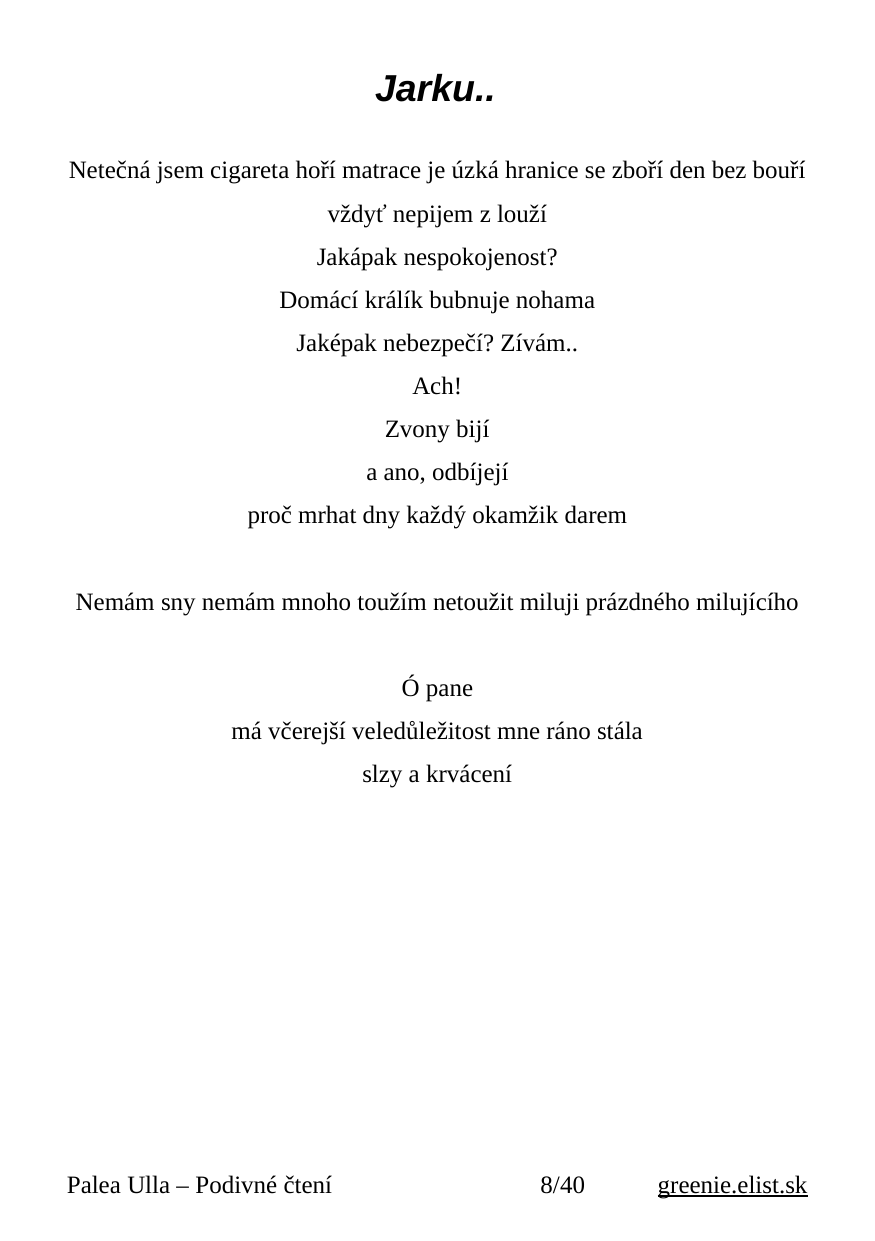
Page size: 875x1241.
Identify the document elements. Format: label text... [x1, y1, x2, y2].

text Ach! [41, 371, 833, 400]
text Ó pane [41, 673, 833, 702]
text Jaképak nebezpečí? Zívám.. [41, 328, 833, 357]
text Nemám sny nemám mnoho toužím netoužit miluji prázdného milujícího [41, 587, 833, 616]
text Jakápak nespokojenost? [41, 242, 833, 271]
subtitle Jarku.. [41, 66, 833, 109]
text Domácí králík bubnuje nohama [41, 285, 833, 314]
text má včerejší veledůležitost mne ráno stála [41, 716, 833, 745]
text a ano, odbíjejí [41, 457, 833, 486]
text Netečná jsem cigareta hoří matrace je úzká hranice se zboří den bez bouří [41, 156, 833, 184]
text vždyť nepijem z louží [41, 199, 833, 227]
text Zvony bijí [41, 414, 833, 443]
text proč mrhat dny každý okamžik darem [41, 501, 833, 529]
text slzy a krvácení [41, 759, 833, 788]
